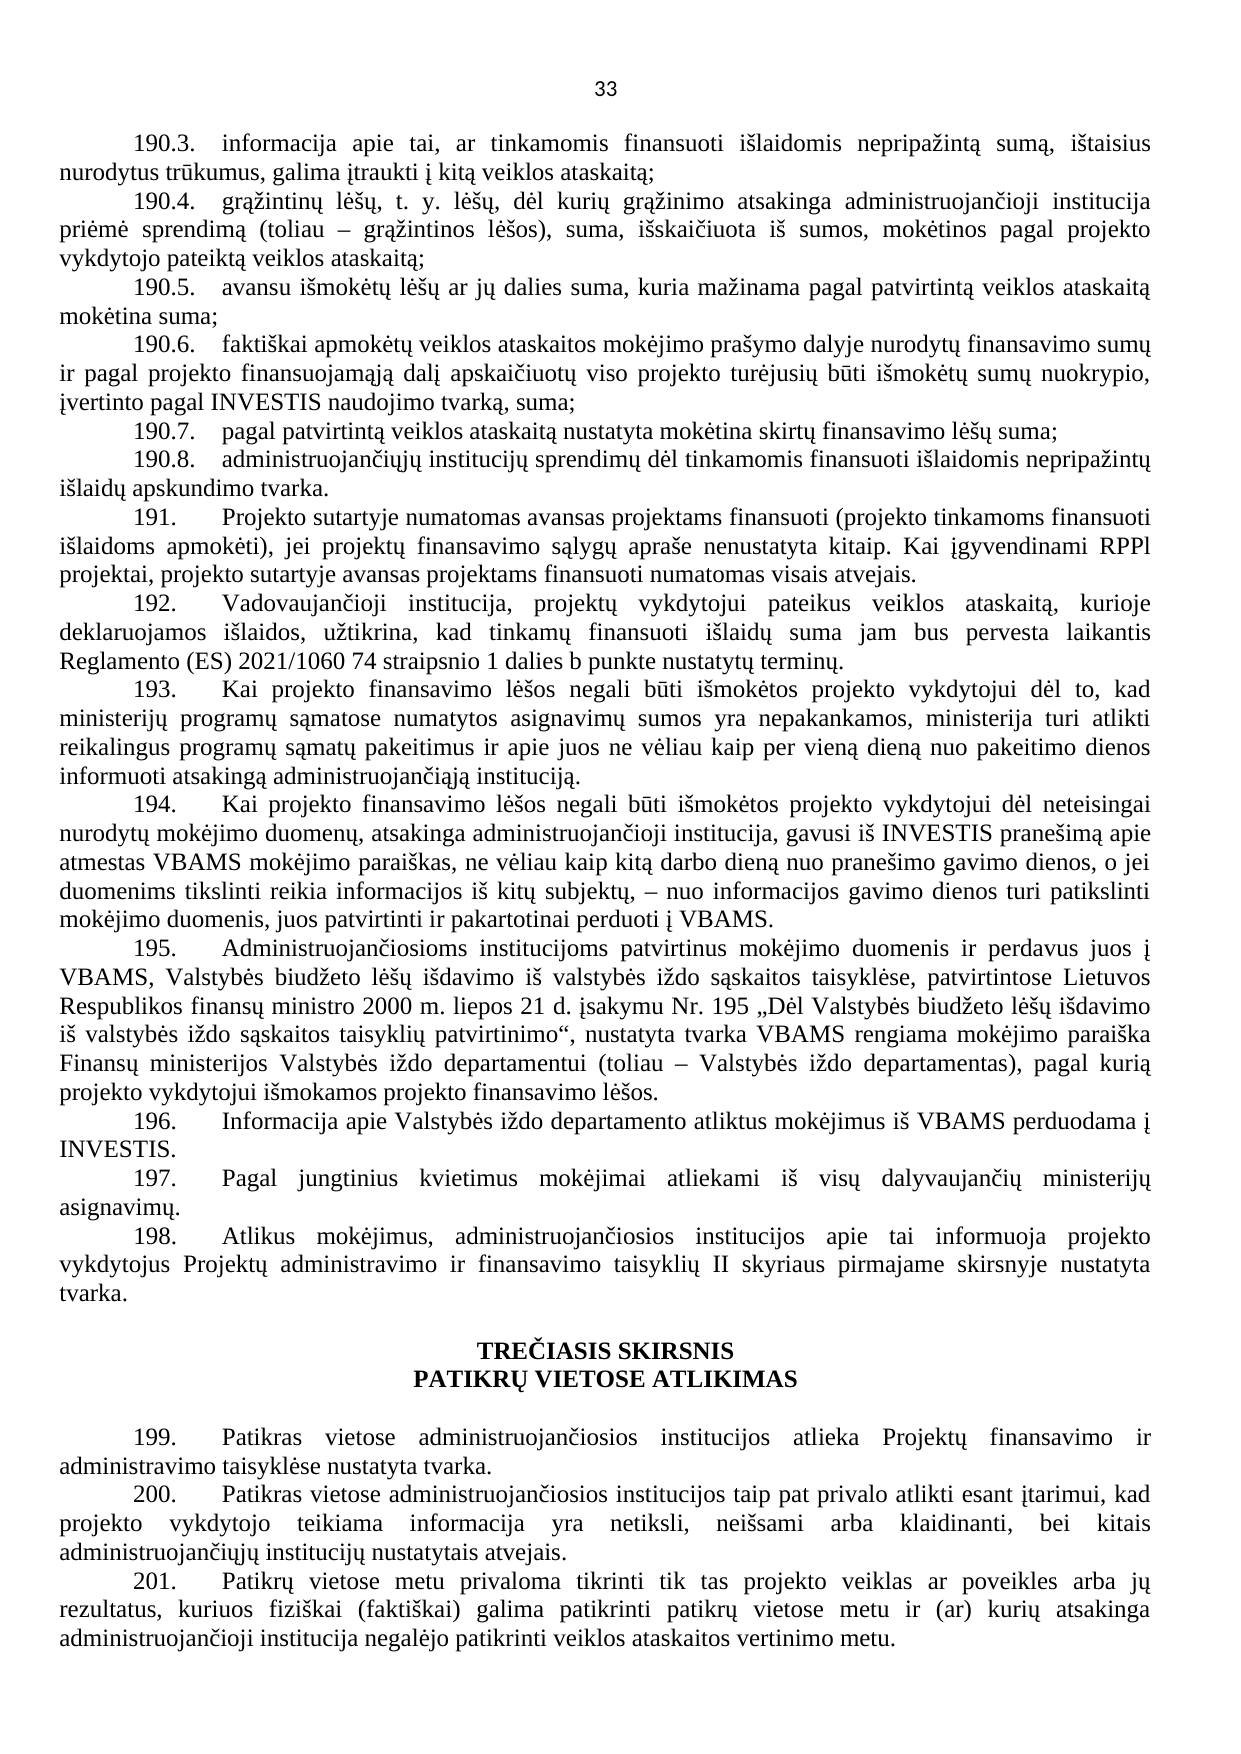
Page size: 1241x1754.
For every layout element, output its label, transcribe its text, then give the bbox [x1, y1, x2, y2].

text 190.8. administruojančiųjų institucijų sprendimų dėl tinkamomis finansuoti išlaidomis nepripažintų išlaidų apskundimo tvarka. [59, 444, 1152, 502]
subtitle Trečiasis skirsnis [59, 1336, 1152, 1364]
text 196. Informacija apie Valstybės iždo departamento atliktus mokėjimus iš VBAMS perduodama į INVESTIS. [59, 1106, 1152, 1163]
text 190.6. faktiškai apmokėtų veiklos ataskaitos mokėjimo prašymo dalyje nurodytų finansavimo sumų ir pagal projekto finansuojamąją dalį apskaičiuotų viso projekto turėjusių būti išmokėtų sumų nuokrypio, įvertinto pagal INVESTIS naudojimo tvarką, suma; [59, 329, 1152, 416]
text 190.4. grąžintinų lėšų, t. y. lėšų, dėl kurių grąžinimo atsakinga administruojančioji institucija priėmė sprendimą (toliau – grąžintinos lėšos), suma, išskaičiuota iš sumos, mokėtinos pagal projekto vykdytojo pateiktą veiklos ataskaitą; [59, 186, 1152, 272]
text 200. Patikras vietose administruojančiosios institucijos taip pat privalo atlikti esant įtarimui, kad projekto vykdytojo teikiama informacija yra netiksli, neišsami arba klaidinanti, bei kitais administruojančiųjų institucijų nustatytais atvejais. [59, 1479, 1152, 1566]
text 195. Administruojančiosioms institucijoms patvirtinus mokėjimo duomenis ir perdavus juos į VBAMS, Valstybės biudžeto lėšų išdavimo iš valstybės iždo sąskaitos taisyklėse, patvirtintose Lietuvos Respublikos finansų ministro 2000 m. liepos 21 d. įsakymu Nr. 195 „Dėl Valstybės biudžeto lėšų išdavimo iš valstybės iždo sąskaitos taisyklių patvirtinimo“, nustatyta tvarka VBAMS rengiama mokėjimo paraiška Finansų ministerijos Valstybės iždo departamentui (toliau – Valstybės iždo departamentas), pagal kurią projekto vykdytojui išmokamos projekto finansavimo lėšos. [59, 933, 1152, 1106]
text 190.3. informacija apie tai, ar tinkamomis finansuoti išlaidomis nepripažintą sumą, ištaisius nurodytus trūkumus, galima įtraukti į kitą veiklos ataskaitą; [59, 128, 1152, 186]
subtitle PATIKRŲ VIETOSE ATLIKIMAS [59, 1364, 1152, 1393]
text 198. Atlikus mokėjimus, administruojančiosios institucijos apie tai informuoja projekto vykdytojus Projektų administravimo ir finansavimo taisyklių II skyriaus pirmajame skirsnyje nustatyta tvarka. [59, 1221, 1152, 1307]
text 201. Patikrų vietose metu privaloma tikrinti tik tas projekto veiklas ar poveikles arba jų rezultatus, kuriuos fiziškai (faktiškai) galima patikrinti patikrų vietose metu ir (ar) kurių atsakinga administruojančioji institucija negalėjo patikrinti veiklos ataskaitos vertinimo metu. [59, 1566, 1152, 1652]
text 197. Pagal jungtinius kvietimus mokėjimai atliekami iš visų dalyvaujančių ministerijų asignavimų. [59, 1163, 1152, 1221]
text 199. Patikras vietose administruojančiosios institucijos atlieka Projektų finansavimo ir administravimo taisyklėse nustatyta tvarka. [59, 1422, 1152, 1479]
text 194. Kai projekto finansavimo lėšos negali būti išmokėtos projekto vykdytojui dėl neteisingai nurodytų mokėjimo duomenų, atsakinga administruojančioji institucija, gavusi iš INVESTIS pranešimą apie atmestas VBAMS mokėjimo paraiškas, ne vėliau kaip kitą darbo dieną nuo pranešimo gavimo dienos, o jei duomenims tikslinti reikia informacijos iš kitų subjektų, – nuo informacijos gavimo dienos turi patikslinti mokėjimo duomenis, juos patvirtinti ir pakartotinai perduoti į VBAMS. [59, 789, 1152, 933]
text 190.7. pagal patvirtintą veiklos ataskaitą nustatyta mokėtina skirtų finansavimo lėšų suma; [59, 416, 1152, 444]
text 193. Kai projekto finansavimo lėšos negali būti išmokėtos projekto vykdytojui dėl to, kad ministerijų programų sąmatose numatytos asignavimų sumos yra nepakankamos, ministerija turi atlikti reikalingus programų sąmatų pakeitimus ir apie juos ne vėliau kaip per vieną dieną nuo pakeitimo dienos informuoti atsakingą administruojančiąją instituciją. [59, 674, 1152, 789]
text 192. Vadovaujančioji institucija, projektų vykdytojui pateikus veiklos ataskaitą, kurioje deklaruojamos išlaidos, užtikrina, kad tinkamų finansuoti išlaidų suma jam bus pervesta laikantis Reglamento (ES) 2021/1060 74 straipsnio 1 dalies b punkte nustatytų terminų. [59, 588, 1152, 674]
text 191. Projekto sutartyje numatomas avansas projektams finansuoti (projekto tinkamoms finansuoti išlaidoms apmokėti), jei projektų finansavimo sąlygų apraše nenustatyta kitaip. Kai įgyvendinami RPPl projektai, projekto sutartyje avansas projektams finansuoti numatomas visais atvejais. [59, 502, 1152, 588]
text 190.5. avansu išmokėtų lėšų ar jų dalies suma, kuria mažinama pagal patvirtintą veiklos ataskaitą mokėtina suma; [59, 272, 1152, 329]
